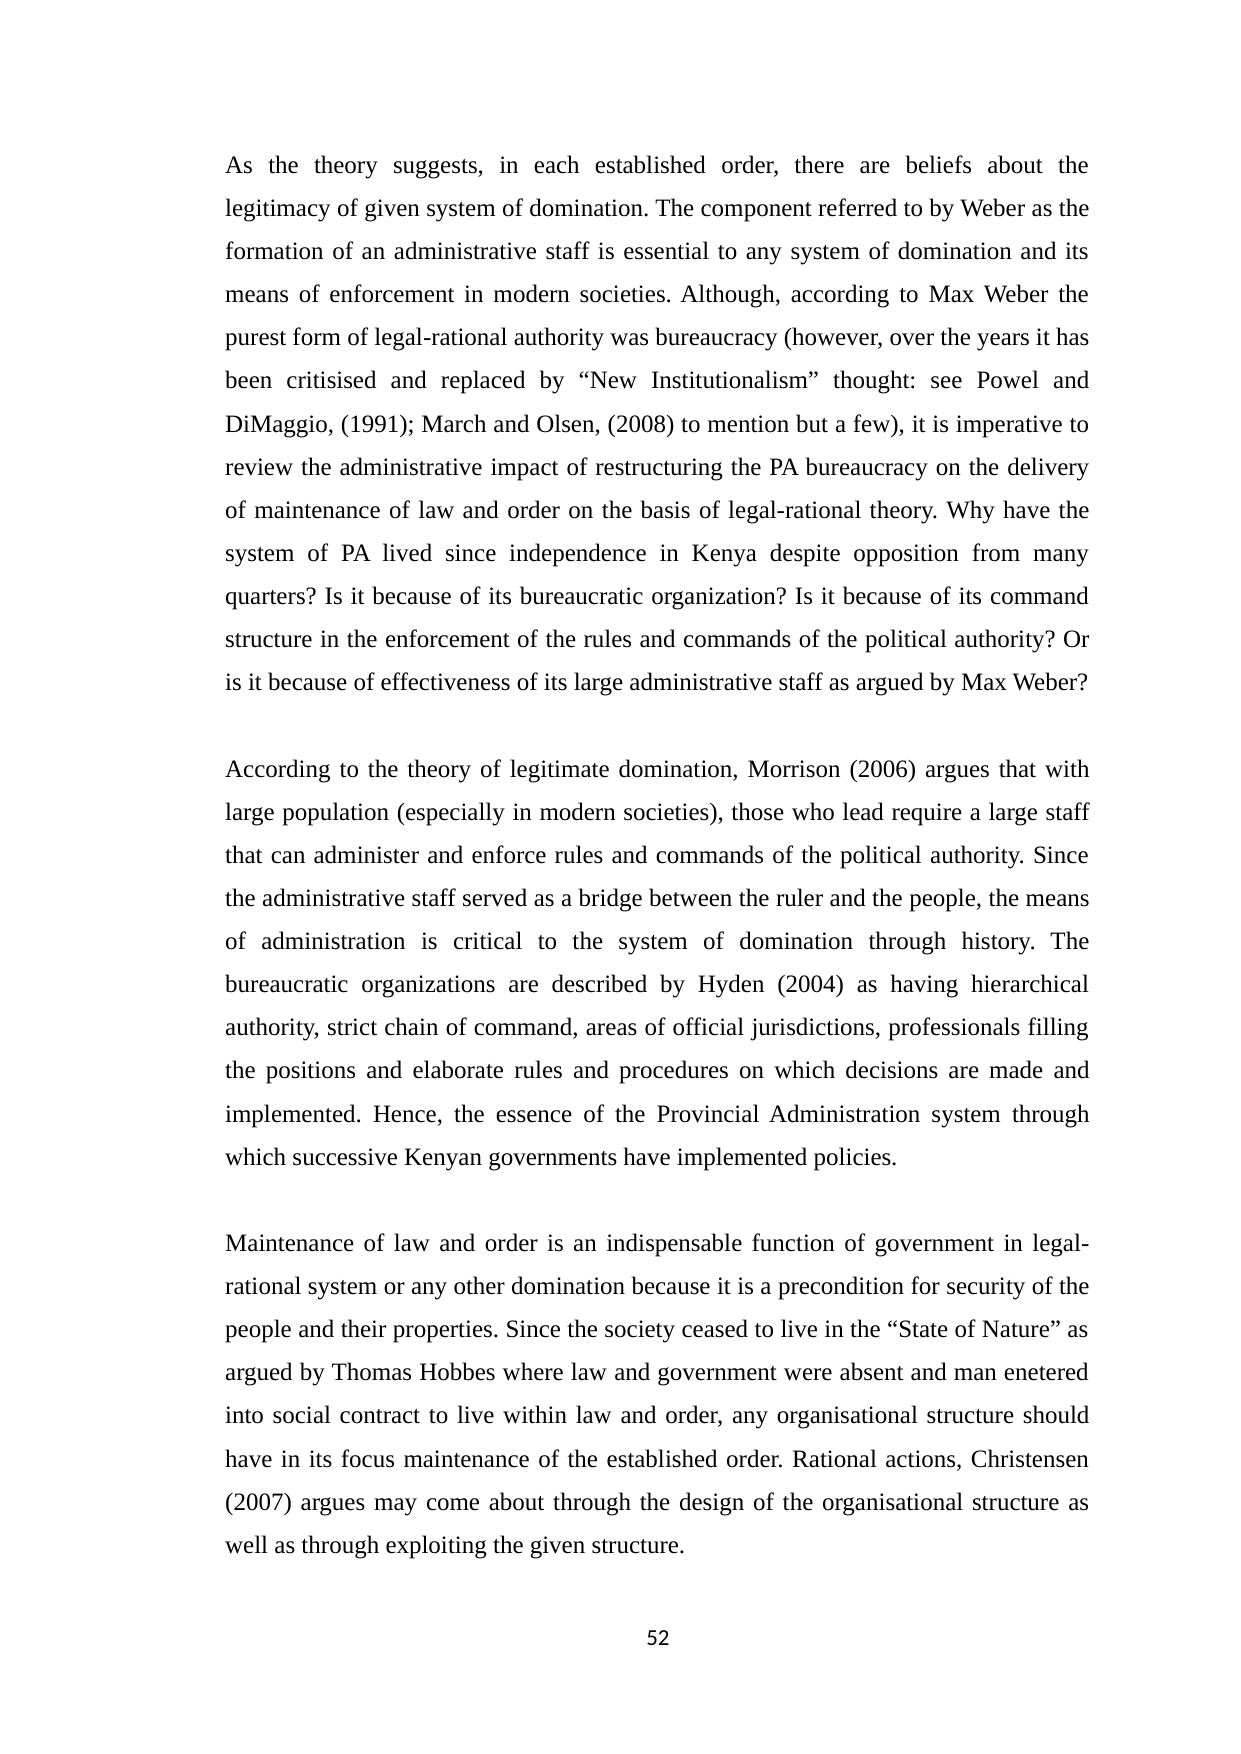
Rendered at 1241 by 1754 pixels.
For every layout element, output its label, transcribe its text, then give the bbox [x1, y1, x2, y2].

text Maintenance of law and order is an indispensable function of government in legal-rational system or any other domination because it is a precondition for security of the people and their properties. Since the society ceased to live in the “State of Nature” as argued by Thomas Hobbes where law and government were absent and man enetered into social contract to live within law and order, any organisational structure should have in its focus maintenance of the established order. Rational actions, Christensen (2007) argues may come about through the design of the organisational structure as well as through exploiting the given structure. [225, 1228, 1090, 1559]
text As the theory suggests, in each established order, there are beliefs about the legitimacy of given system of domination. The component referred to by Weber as the formation of an administrative staff is essential to any system of domination and its means of enforcement in modern societies. Although, according to Max Weber the purest form of legal-rational authority was bureaucracy (however, over the years it has been critisised and replaced by “New Institutionalism” thought: see Powel and DiMaggio, (1991); March and Olsen, (2008) to mention but a few), it is imperative to review the administrative impact of restructuring the PA bureaucracy on the delivery of maintenance of law and order on the basis of legal-rational theory. Why have the system of PA lived since independence in Kenya despite opposition from many quarters? Is it because of its bureaucratic organization? Is it because of its command structure in the enforcement of the rules and commands of the political authority? Or is it because of effectiveness of its large administrative staff as argued by Max Weber? [225, 150, 1090, 696]
text According to the theory of legitimate domination, Morrison (2006) argues that with large population (especially in modern societies), those who lead require a large staff that can administer and enforce rules and commands of the political authority. Since the administrative staff served as a bridge between the ruler and the people, the means of administration is critical to the system of domination through history. The bureaucratic organizations are described by Hyden (2004) as having hierarchical authority, strict chain of command, areas of official jurisdictions, professionals filling the positions and elaborate rules and procedures on which decisions are made and implemented. Hence, the essence of the Provincial Administration system through which successive Kenyan governments have implemented policies. [225, 754, 1090, 1171]
